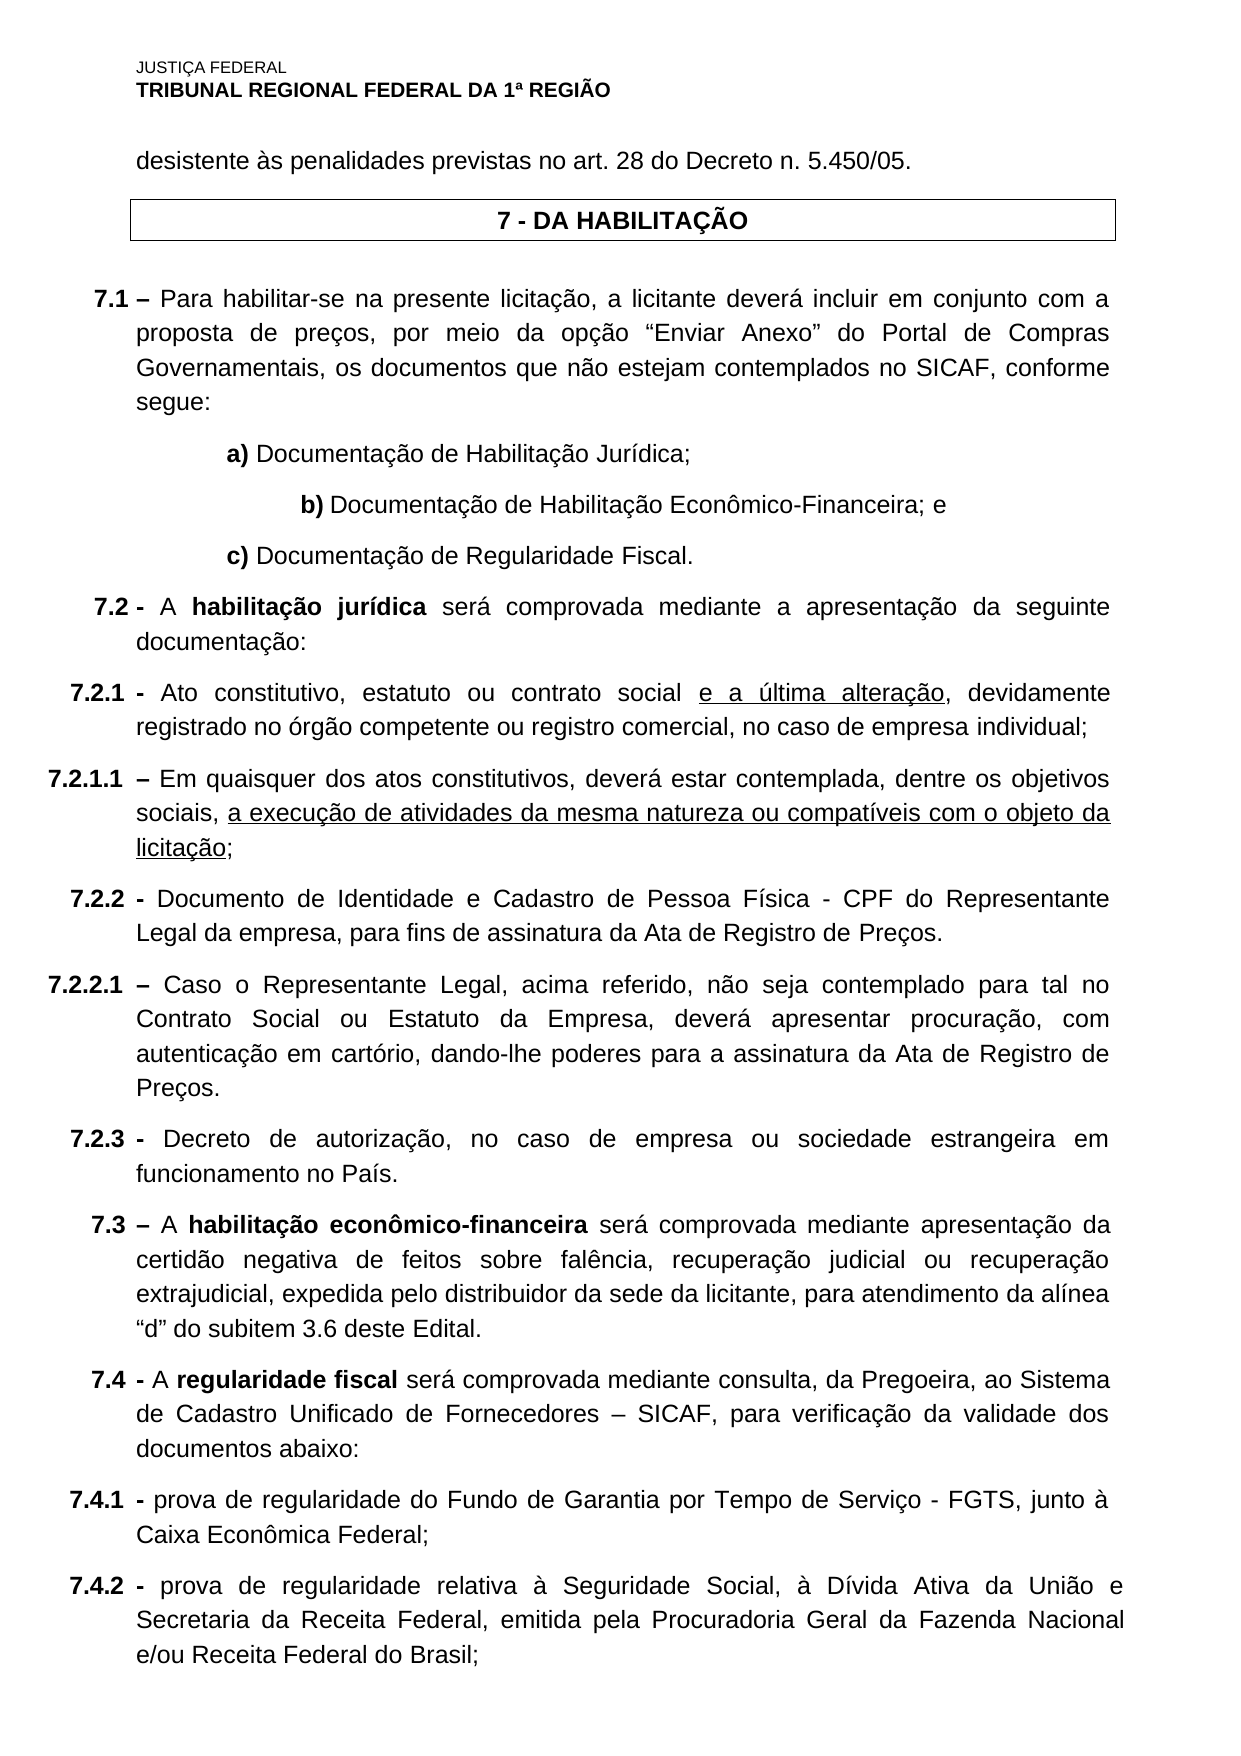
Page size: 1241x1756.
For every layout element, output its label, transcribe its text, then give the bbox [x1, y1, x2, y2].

list – Em quaisquer dos atos constitutivos, deverá estar contemplada, dentre os objetivos sociais, a execução de atividades da mesma natureza ou compatíveis com o objeto da licitação; [119, 763, 1111, 861]
text desistente às penalidades previstas no art. 28 do Decreto n. 5.450/05. [136, 146, 1136, 174]
list - Ato constitutivo, estatuto ou contrato social e a última alteração, devidamente registrado no órgão competente ou registro comercial, no caso de empresa individual; [119, 678, 1111, 741]
list Documentação de Habilitação Econômico-Financeira; e [300, 490, 1136, 519]
list Documentação de Habilitação Jurídica; [226, 439, 1136, 467]
list Documentação de Regularidade Fiscal. [226, 541, 1136, 569]
list - prova de regularidade do Fundo de Garantia por Tempo de Serviço - FGTS, junto à Caixa Econômica Federal; [119, 1485, 1111, 1548]
list - Documento de Identidade e Cadastro de Pessoa Física - CPF do Representante Legal da empresa, para fins de assinatura da Ata de Registro de Preços. [119, 884, 1111, 947]
text 7 - DA HABILITAÇÃO [494, 206, 751, 235]
list - prova de regularidade relativa à Seguridade Social, à Dívida Ativa da União e Secretaria da Receita Federal, emitida pela Procuradoria Geral da Fazenda Nacional e/ou Receita Federal do Brasil; [119, 1571, 1126, 1669]
list – A habilitação econômico-financeira será comprovada mediante apresentação da certidão negativa de feitos sobre falência, recuperação judicial ou recuperação extrajudicial, expedida pelo distribuidor da sede da licitante, para atendimento da alínea “d” do subitem 3.6 deste Edital. [119, 1210, 1111, 1342]
list – Para habilitar-se na presente licitação, a licitante deverá incluir em conjunto com a proposta de preços, por meio da opção “Enviar Anexo” do Portal de Compras Governamentais, os documentos que não estejam contemplados no SICAF, conforme segue: [119, 284, 1111, 416]
list - Decreto de autorização, no caso de empresa ou sociedade estrangeira em funcionamento no País. [119, 1124, 1111, 1187]
list – Caso o Representante Legal, acima referido, não seja contemplado para tal no Contrato Social ou Estatuto da Empresa, deverá apresentar procuração, com autenticação em cartório, dando-lhe poderes para a assinatura da Ata de Registro de Preços. [119, 970, 1111, 1102]
list - A regularidade fiscal será comprovada mediante consulta, da Pregoeira, ao Sistema de Cadastro Unificado de Fornecedores – SICAF, para verificação da validade dos documentos abaixo: [119, 1365, 1111, 1463]
list - A habilitação jurídica será comprovada mediante a apresentação da seguinte documentação: [119, 592, 1111, 655]
